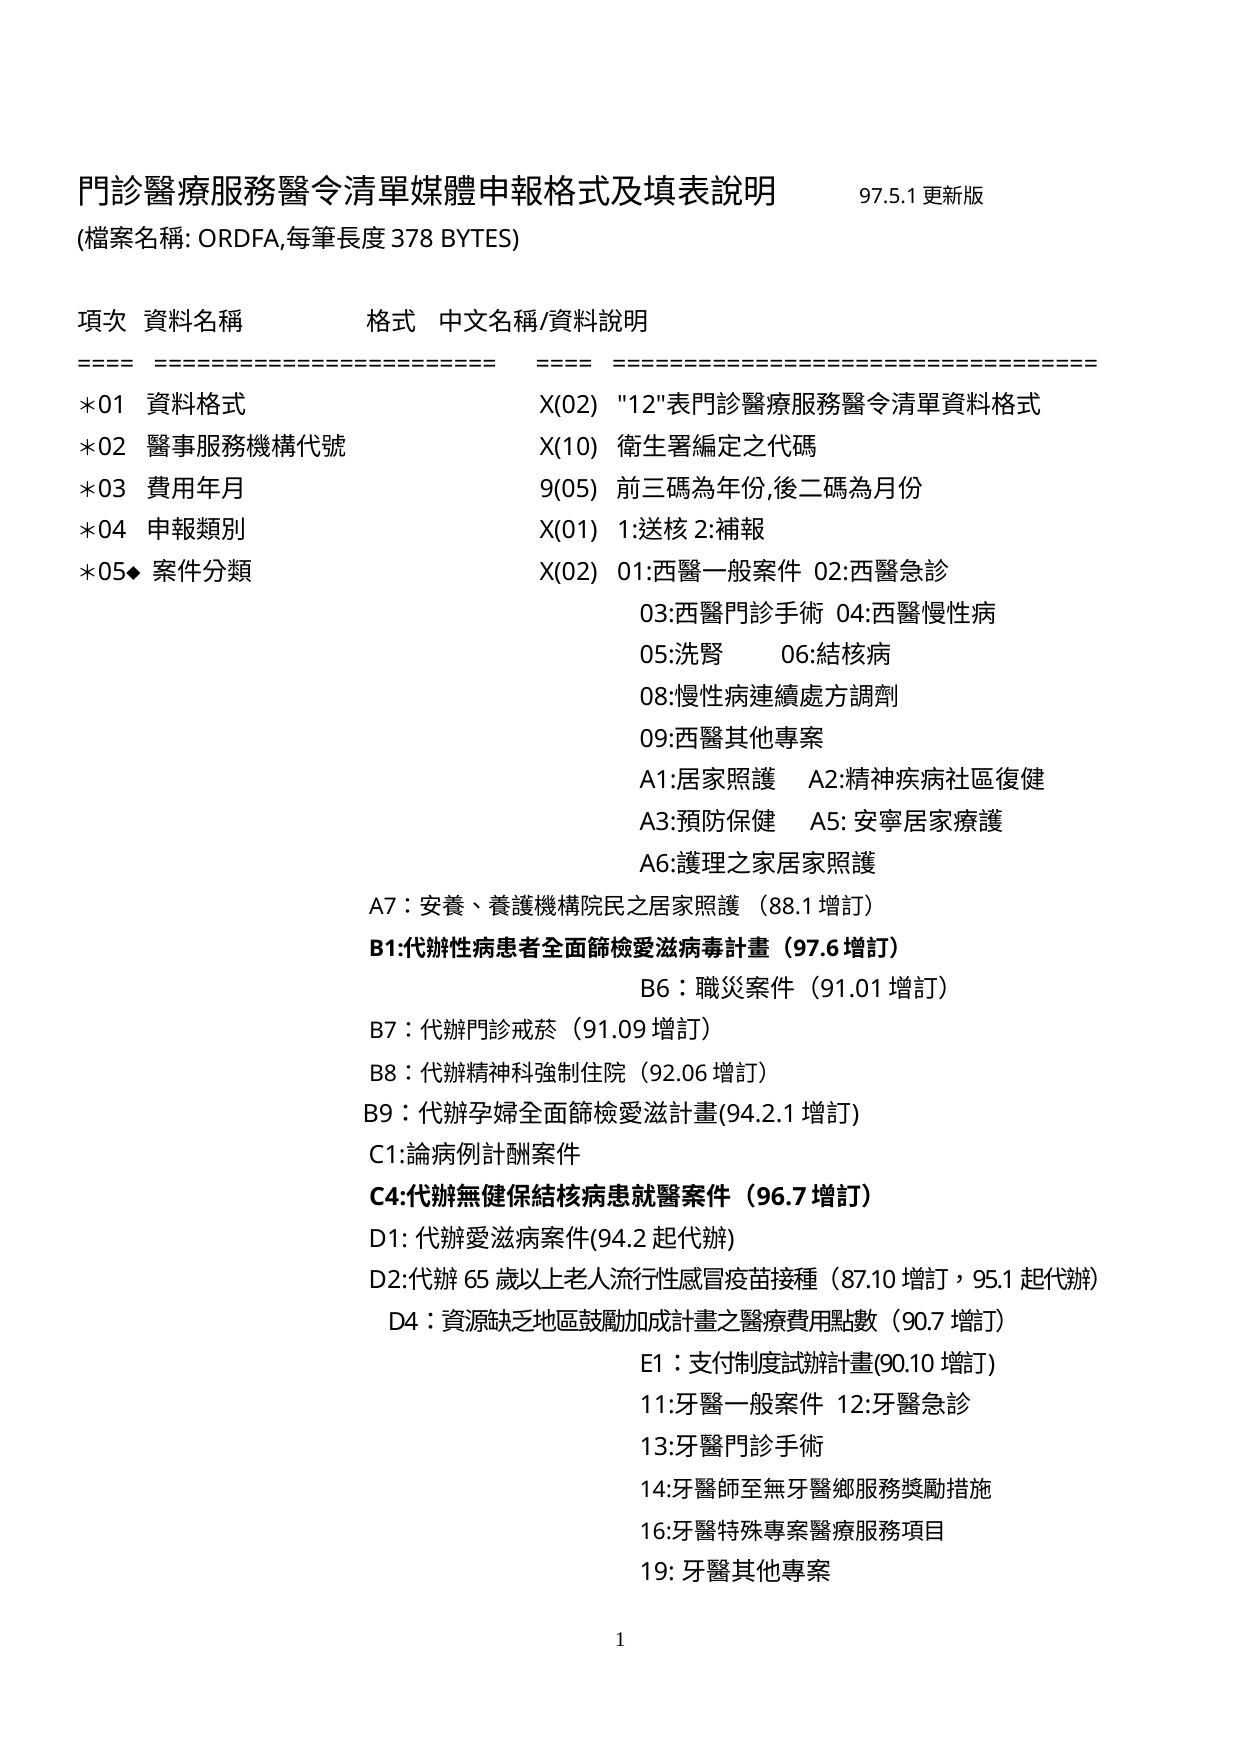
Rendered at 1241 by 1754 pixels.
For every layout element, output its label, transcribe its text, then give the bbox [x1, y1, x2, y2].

text 14:牙醫師至無牙醫鄉服務獎勵措施 [77, 1463, 1163, 1504]
text 門診醫療服務醫令清單媒體申報格式及填表說明 97.5.1更新版 [77, 164, 1163, 213]
text A6:護理之家居家照護 [77, 838, 1163, 879]
text (檔案名稱: ORDFA,每筆長度 378 BYTES) [77, 213, 1163, 254]
text B9：代辦孕婦全面篩檢愛滋計畫(94.2.1增訂) [64, 1088, 1163, 1129]
text B8：代辦精神科強制住院（92.06增訂） [77, 1046, 1163, 1088]
text A7：安養、養護機構院民之居家照護 （88.1增訂） [77, 879, 1163, 921]
text ＊01 資料格式 X(02) "12"表門診醫療服務醫令清單資料格式 [77, 379, 1163, 421]
text C1:論病例計酬案件 [77, 1129, 1163, 1171]
text D1: 代辦愛滋病案件(94.2起代辦) [77, 1213, 1163, 1254]
text ＊05 案件分類 X(02) 01:西醫一般案件 02:西醫急診 [77, 546, 1163, 588]
text 08:慢性病連續處方調劑 [77, 671, 1163, 713]
text ＊03 費用年月 9(05) 前三碼為年份,後二碼為月份 [77, 463, 1163, 504]
text D4：資源缺乏地區鼓勵加成計畫之醫療費用點數（90.7增訂） [114, 1296, 1163, 1338]
text B1:代辦性病患者全面篩檢愛滋病毒計畫（97.6增訂） [77, 921, 1163, 963]
text ＊04 申報類別 X(01) 1:送核 2:補報 [77, 504, 1163, 546]
text 19: 牙醫其他專案 [77, 1546, 1163, 1588]
text 16:牙醫特殊專案醫療服務項目 [77, 1504, 1163, 1546]
text B7：代辦門診戒菸（91.09增訂） [77, 1004, 1163, 1046]
text 項次 資料名稱 格式 中文名稱/資料說明 [77, 296, 1163, 338]
text E1：支付制度試辦計畫(90.10增訂) [77, 1338, 1163, 1379]
text A3:預防保健 A5: 安寧居家療護 [77, 796, 1163, 838]
text 11:牙醫一般案件 12:牙醫急診 [77, 1379, 1163, 1421]
text C4:代辦無健保結核病患就醫案件（96.7增訂） [77, 1171, 1163, 1213]
text B6：職災案件（91.01增訂） [77, 963, 1163, 1004]
text D2:代辦65歲以上老人流行性感冒疫苗接種（87.10增訂，95.1起代辦） [77, 1254, 1163, 1296]
text 13:牙醫門診手術 [77, 1421, 1163, 1463]
text A1:居家照護 A2:精神疾病社區復健 [77, 754, 1163, 796]
text 09:西醫其他專案 [77, 713, 1163, 754]
text ==== ======================== ==== ================================== [77, 338, 1163, 379]
text 05:洗腎 06:結核病 [77, 629, 1163, 671]
text ＊02 醫事服務機構代號 X(10) 衛生署編定之代碼 [77, 421, 1163, 463]
text 03:西醫門診手術 04:西醫慢性病 [77, 588, 1163, 629]
